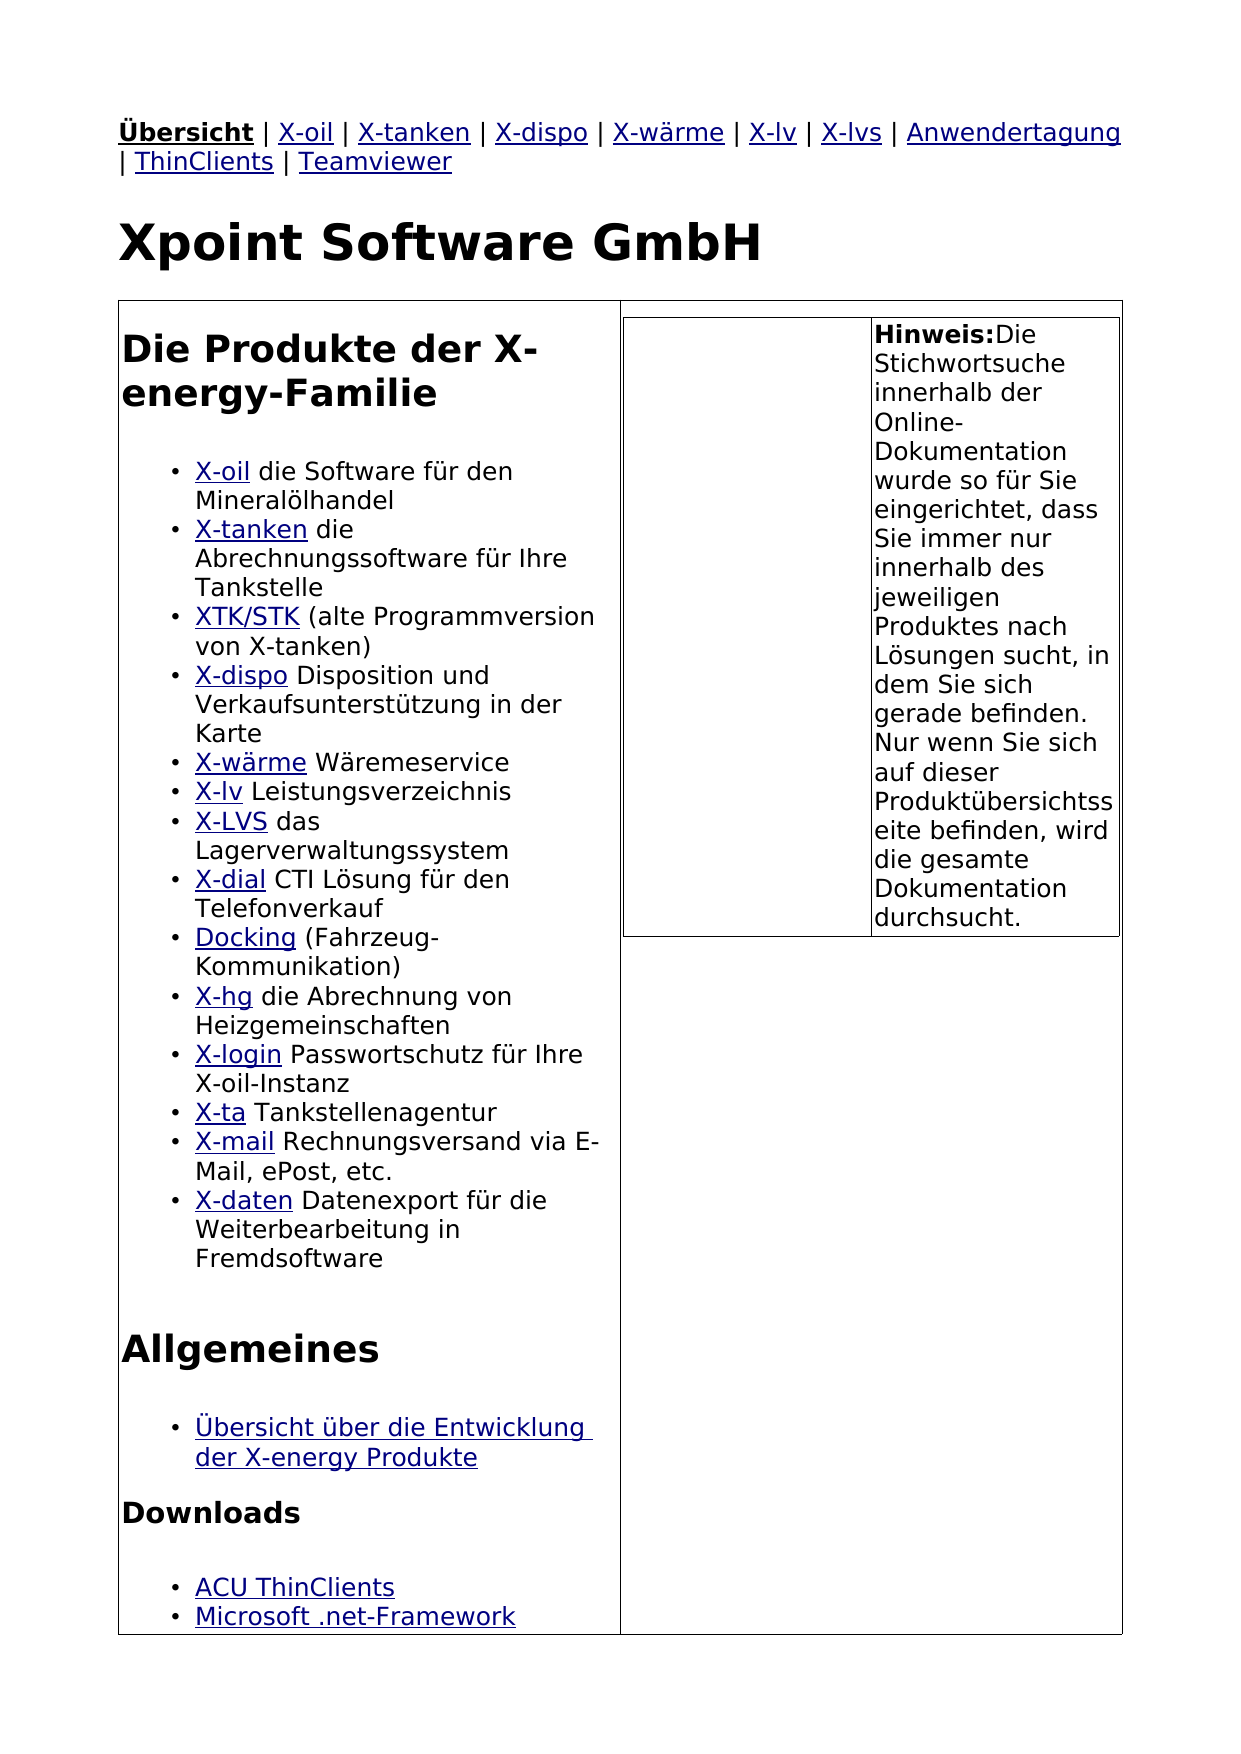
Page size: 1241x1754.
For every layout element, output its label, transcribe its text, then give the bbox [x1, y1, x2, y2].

text Übersicht | X-oil | X-tanken | X-dispo | X-wärme | X-lv | X-lvs | Anwendertagung | ThinClients | Teamviewer [118, 118, 1122, 176]
table_header [621, 301, 1122, 1634]
table_header [624, 318, 871, 936]
subtitle Xpoint Software GmbH [118, 214, 1122, 272]
table_header Die Produkte der X-energy-Familie X-oil die Software für den Mineralölhandel X-tanken die Abrechnungssoftware für Ihre Tankstelle XTK/STK (alte Programmversion von X-tanken) X-dispo Disposition und Verkaufsunterstützung in der Karte X-wärme Wäremeservice X-lv Leistungsverzeichnis X-LVS das Lagerverwaltungssystem X-dial CTI Lösung für den Telefonverkauf Docking (Fahrzeug-Kommunikation) X-hg die Abrechnung von Heizgemeinschaften X-login Passwortschutz für Ihre X-oil-Instanz X-ta Tankstellenagentur X-mail Rechnungsversand via E-Mail, ePost, etc. X-daten Datenexport für die Weiterbearbeitung in Fremdsoftware Allgemeines Übersicht über die Entwicklung der X-energy Produkte Downloads ACU ThinClients Microsoft .net-Framework Teamviewer Anwendertagungen [119, 301, 620, 1634]
table_header Hinweis:Die Stichwortsuche innerhalb der Online-Dokumentation wurde so für Sie eingerichtet, dass Sie immer nur innerhalb des jeweiligen Produktes nach Lösungen sucht, in dem Sie sich gerade befinden. Nur wenn Sie sich auf dieser Produktübersichtsseite befinden, wird die gesamte Dokumentation durchsucht. [872, 318, 1119, 936]
